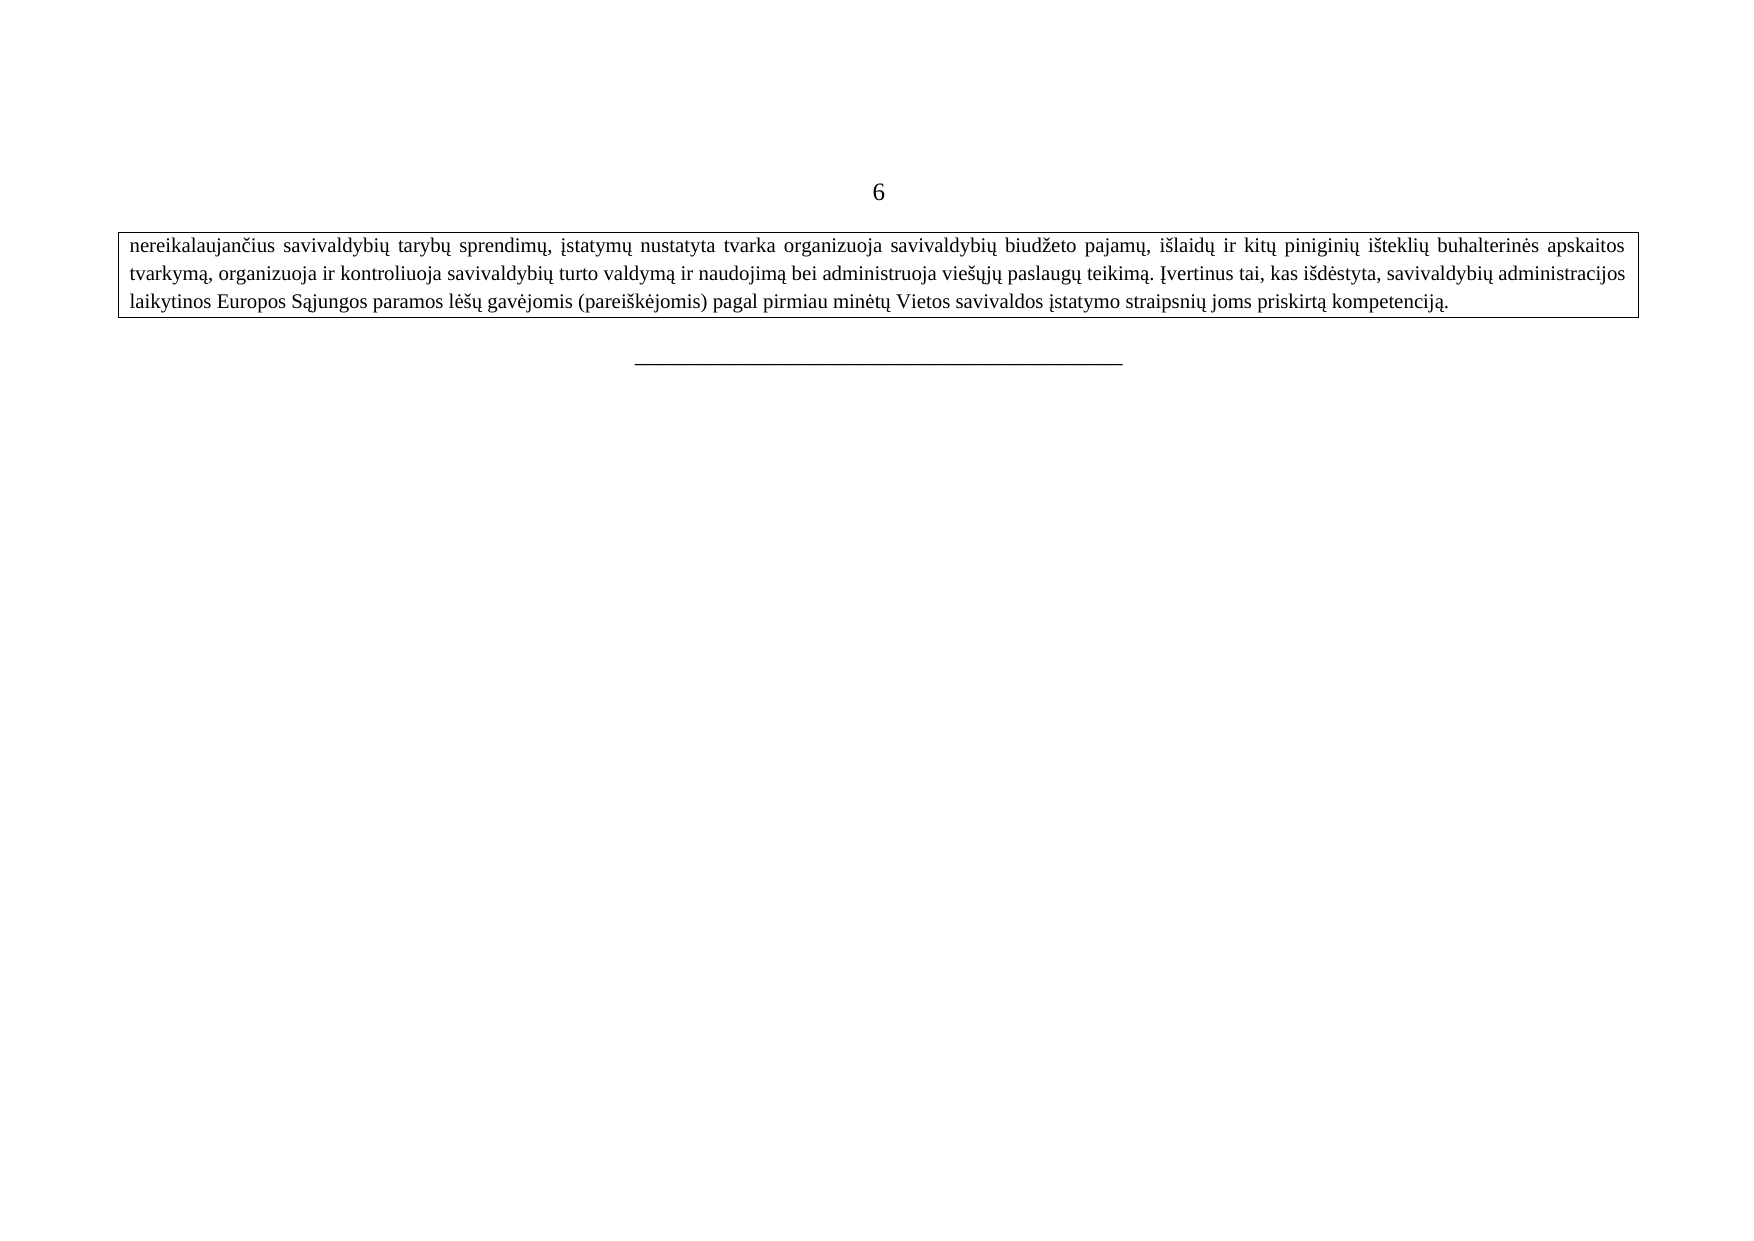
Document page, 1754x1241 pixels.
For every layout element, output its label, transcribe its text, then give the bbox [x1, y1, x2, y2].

text _______________________________________ [118, 339, 1639, 368]
table_cell nereikalaujančius savivaldybių tarybų sprendimų, įstatymų nustatyta tvarka organizuoja savivaldybių biudžeto pajamų, išlaidų ir kitų piniginių išteklių buhalterinės apskaitos tvarkymą, organizuoja ir kontroliuoja savivaldybių turto valdymą ir naudojimą bei administruoja viešųjų paslaugų teikimą. Įvertinus tai, kas išdėstyta, savivaldybių administracijos laikytinos Europos Sąjungos paramos lėšų gavėjomis (pareiškėjomis) pagal pirmiau minėtų Vietos savivaldos įstatymo straipsnių joms priskirtą kompetenciją. [119, 233, 1638, 317]
